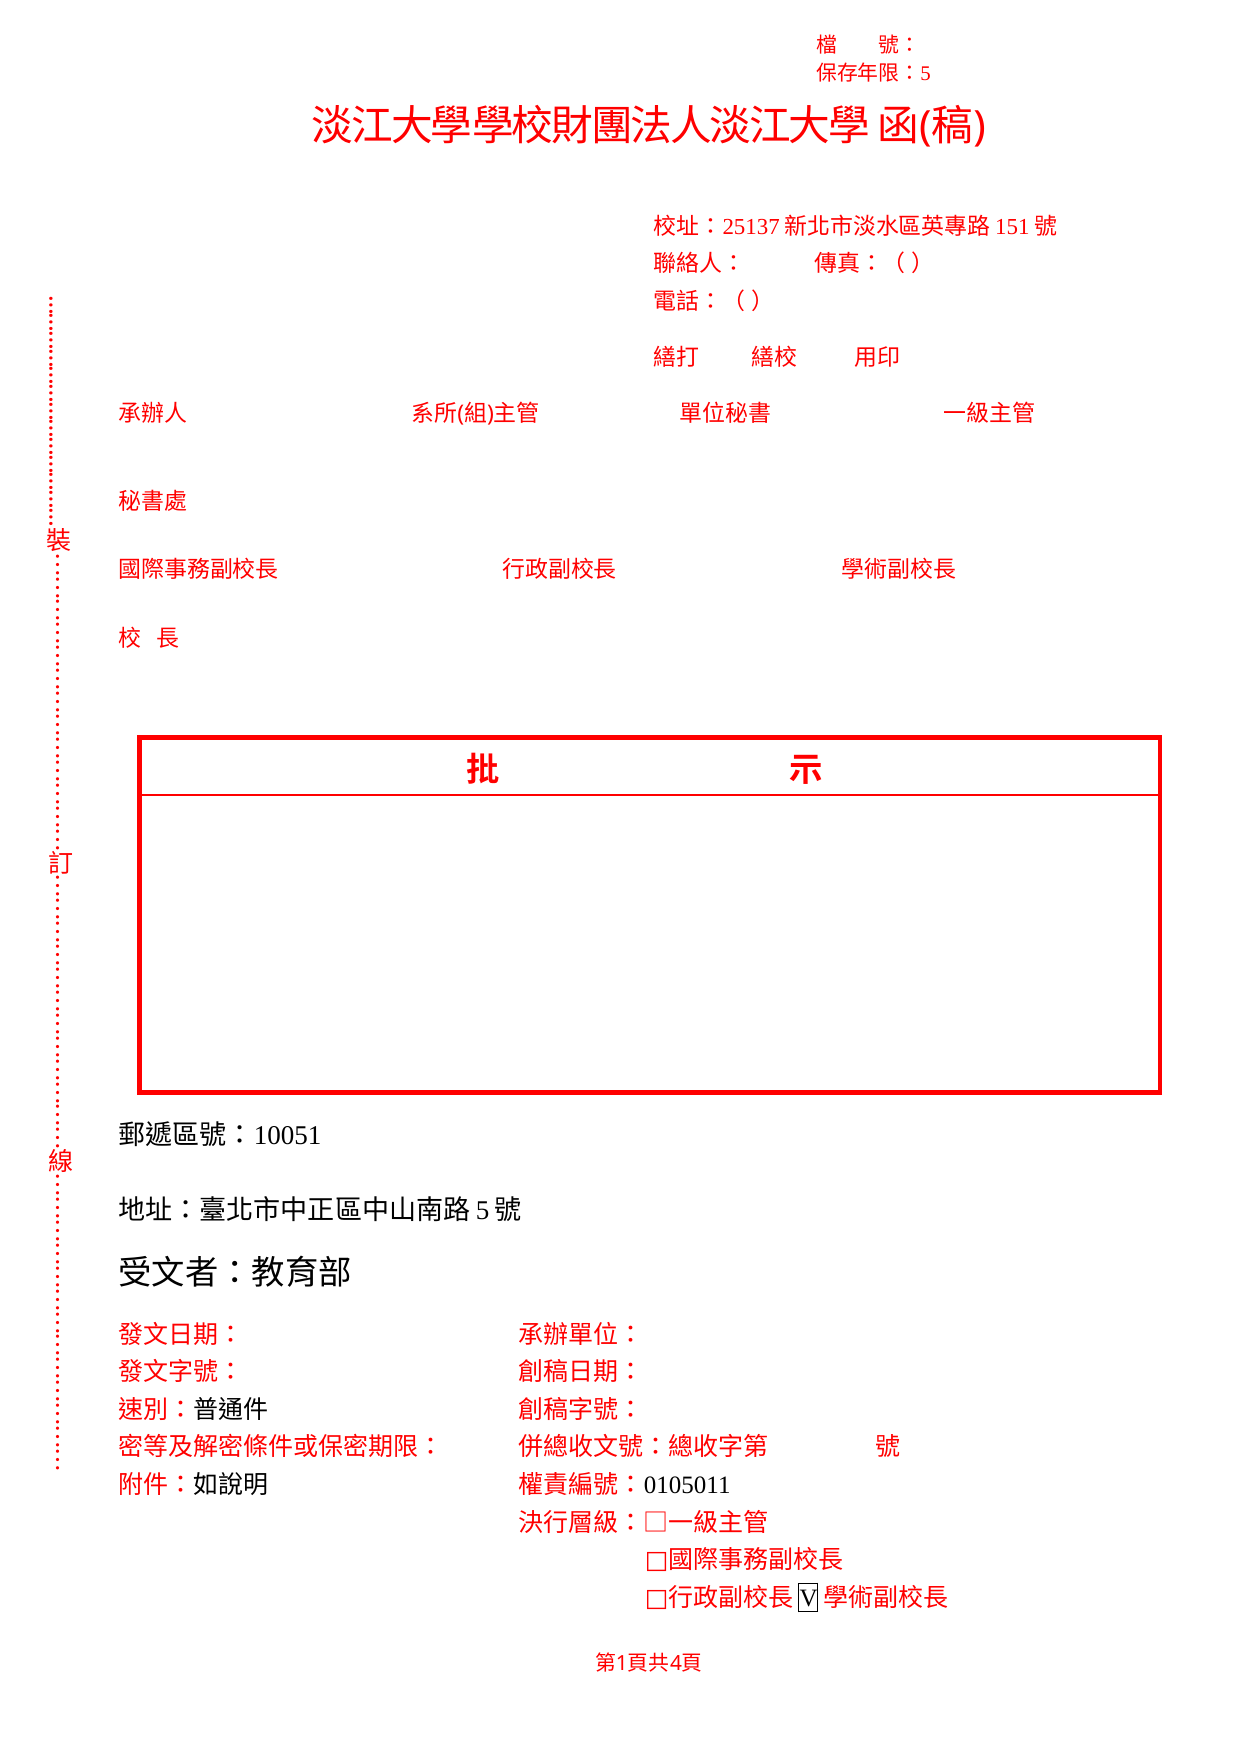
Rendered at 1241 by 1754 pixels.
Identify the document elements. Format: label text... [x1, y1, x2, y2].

table_header 發文日期： 發文字號： 速別：普通件 密等及解密條件或保密期限： 附件：如說明 [107, 1314, 519, 1614]
table_header 承辦單位： 創稿日期： 創稿字號： 併總收文號：總收字第 號 權責編號：0105011 決行層級：□一級主管 □國際事務副校長 □行政副校長V學術副校長 [519, 1314, 1202, 1614]
text 承辦人 系所(組)主管 單位秘書 一級主管 [118, 393, 1181, 431]
text 郵遞區號：10051 [118, 1095, 1181, 1170]
text 校 長 [118, 620, 1181, 653]
text 國際事務副校長 行政副校長 學術副校長 [118, 551, 1181, 584]
text 受文者：教育部 [118, 1245, 1181, 1295]
text 電話：（ ） [653, 281, 1181, 318]
text 聯絡人： 傳真：（ ） [653, 243, 1181, 281]
text 地址：臺北市中正區中山南路5號 [118, 1170, 1181, 1245]
text 秘書處 [118, 483, 1181, 516]
text 校址：25137新北市淡水區英專路151號 [653, 206, 1181, 243]
table_cell [142, 796, 1158, 1090]
table_header 批示 [142, 740, 1158, 794]
text 繕打 繕校 用印 [653, 337, 1181, 374]
table_header 檔 號： 保存年限：5 [813, 35, 982, 88]
